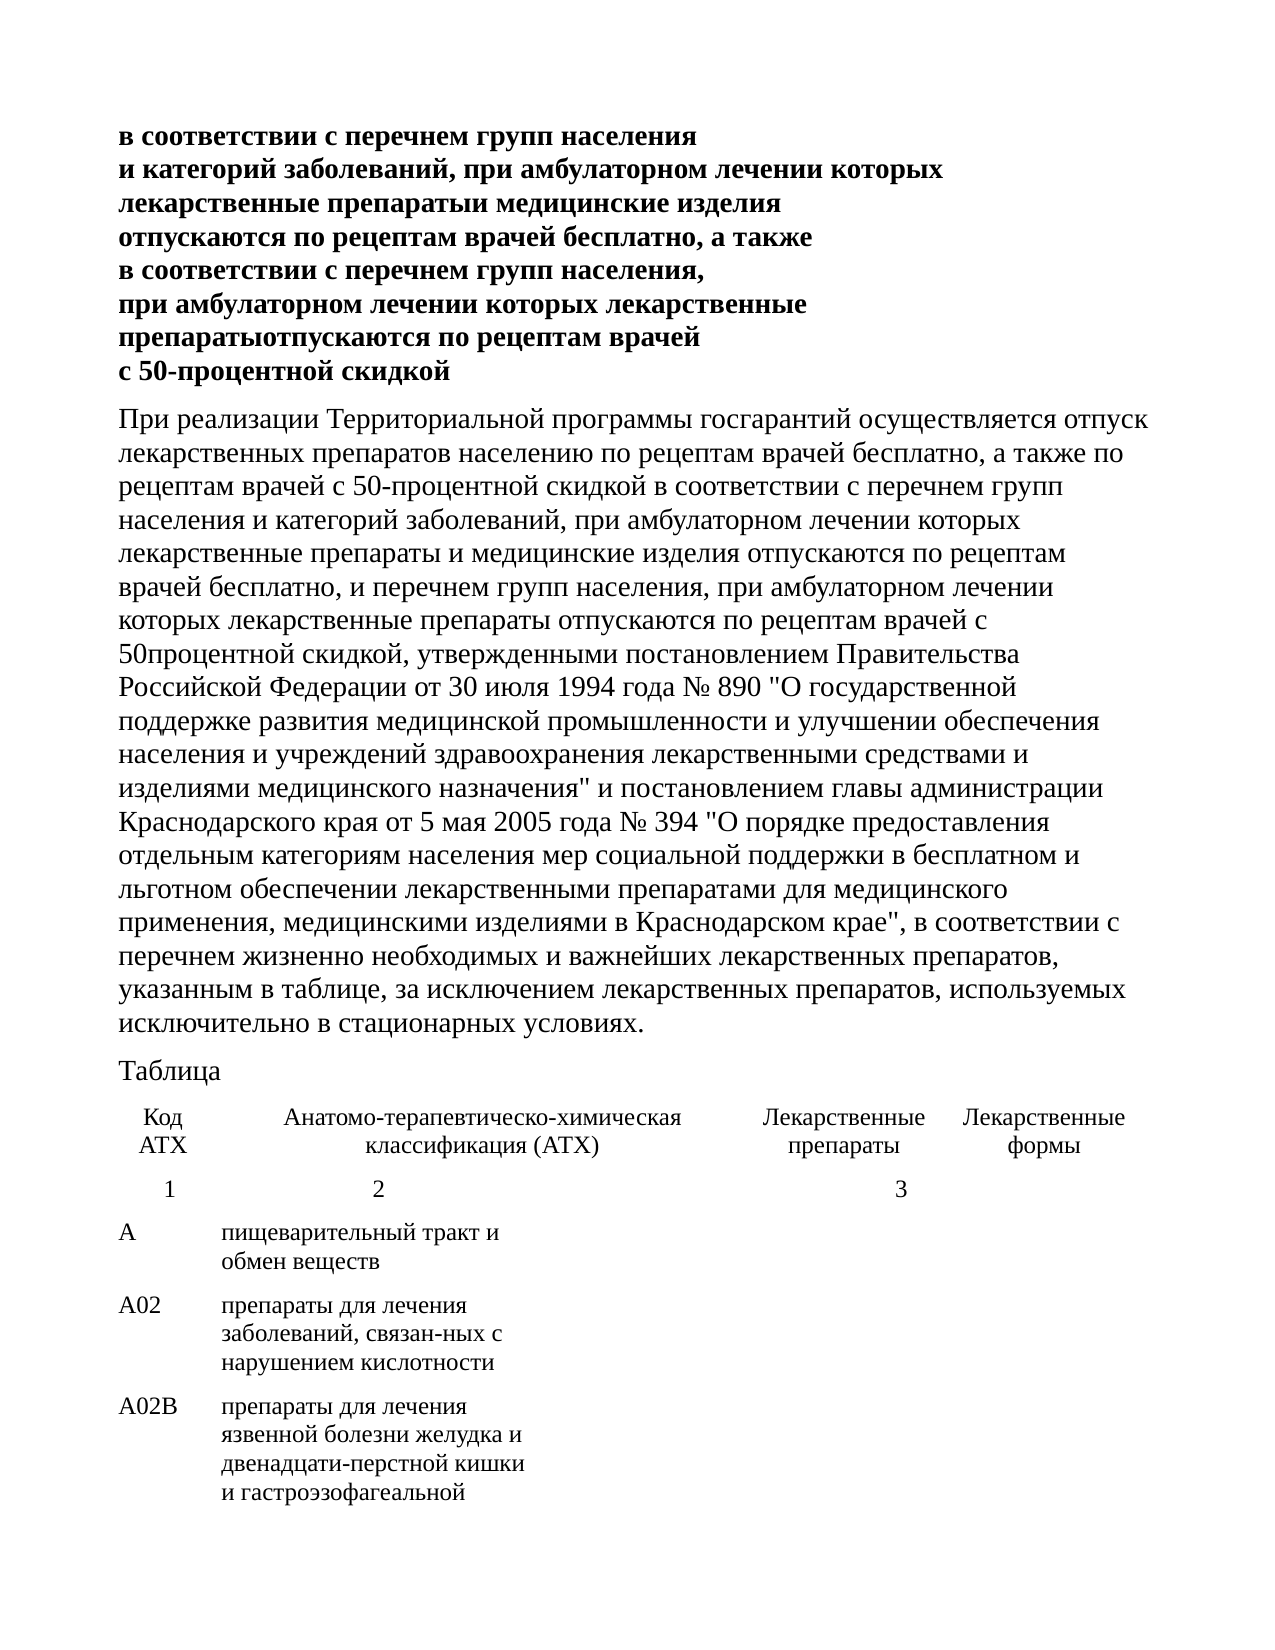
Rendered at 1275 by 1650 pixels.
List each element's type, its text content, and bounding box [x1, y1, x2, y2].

table_cell A02B [118, 1391, 221, 1506]
table_cell препараты для лечения заболеваний, связан-ных с нарушением кислотности [221, 1290, 537, 1391]
table_cell A02 [118, 1290, 221, 1391]
table_header Анатомо-терапевтическо-химическая классификация (АТХ) [208, 1102, 757, 1174]
table_header Код АТХ [118, 1102, 207, 1174]
table_header Лекарственные формы [931, 1102, 1157, 1174]
table_header 2 [221, 1174, 537, 1217]
table_cell [1266, 1290, 1275, 1391]
table_header 1 [118, 1174, 221, 1217]
table_header 4 [1266, 1174, 1275, 1217]
table_header 3 [537, 1174, 1266, 1217]
table_cell [1266, 1391, 1275, 1506]
table_cell [537, 1290, 1266, 1391]
table_cell A [118, 1218, 221, 1290]
table_cell [537, 1218, 1266, 1290]
text Таблица [118, 1053, 1157, 1087]
text в соответствии с перечнем групп населения и категорий заболеваний, при амбулаторном лечении которых лекарственные препаратыи медицинские изделия отпускаются по рецептам врачей бесплатно, а также в соответствии с перечнем групп населения, при амбулаторном лечении которых лекарственные препаратыотпускаются по рецептам врачей с 50-процентной скидкой [118, 118, 1157, 386]
table_cell [537, 1391, 1266, 1506]
table_cell [1266, 1218, 1275, 1290]
table_cell пищеварительный тракт и обмен веществ [221, 1218, 537, 1290]
text При реализации Территориальной программы госгарантий осуществляется отпуск лекарственных препаратов населению по рецептам врачей бесплатно, а также по рецептам врачей с 50-процентной скидкой в соответствии с перечнем групп населения и категорий заболеваний, при амбулаторном лечении которых лекарственные препараты и медицинские изделия отпускаются по рецептам врачей бесплатно, и перечнем групп населения, при амбулаторном лечении которых лекарственные препараты отпускаются по рецептам врачей с 50процентной скидкой, утвержденными постановлением Правительства Российской Федерации от 30 июля 1994 года № 890 "О государственной поддержке развития медицинской промышленности и улучшении обеспечения населения и учреждений здравоохранения лекарственными средствами и изделиями медицинского назначения" и постановлением главы администрации Краснодарского края от 5 мая 2005 года № 394 "О порядке предоставления отдельным категориям населения мер социальной поддержки в бесплатном и льготном обеспечении лекарственными препаратами для медицинского применения, медицинскими изделиями в Краснодарском крае", в соответствии с перечнем жизненно необходимых и важнейших лекарственных препаратов, указанным в таблице, за исключением лекарственных препаратов, используемых исключительно в стационарных условиях. [118, 401, 1157, 1038]
table_cell препараты для лечения язвенной болезни желудка и двенадцати-перстной кишки и гастроэзофагеальной [221, 1391, 537, 1506]
table_header Лекарственные препараты [757, 1102, 931, 1174]
